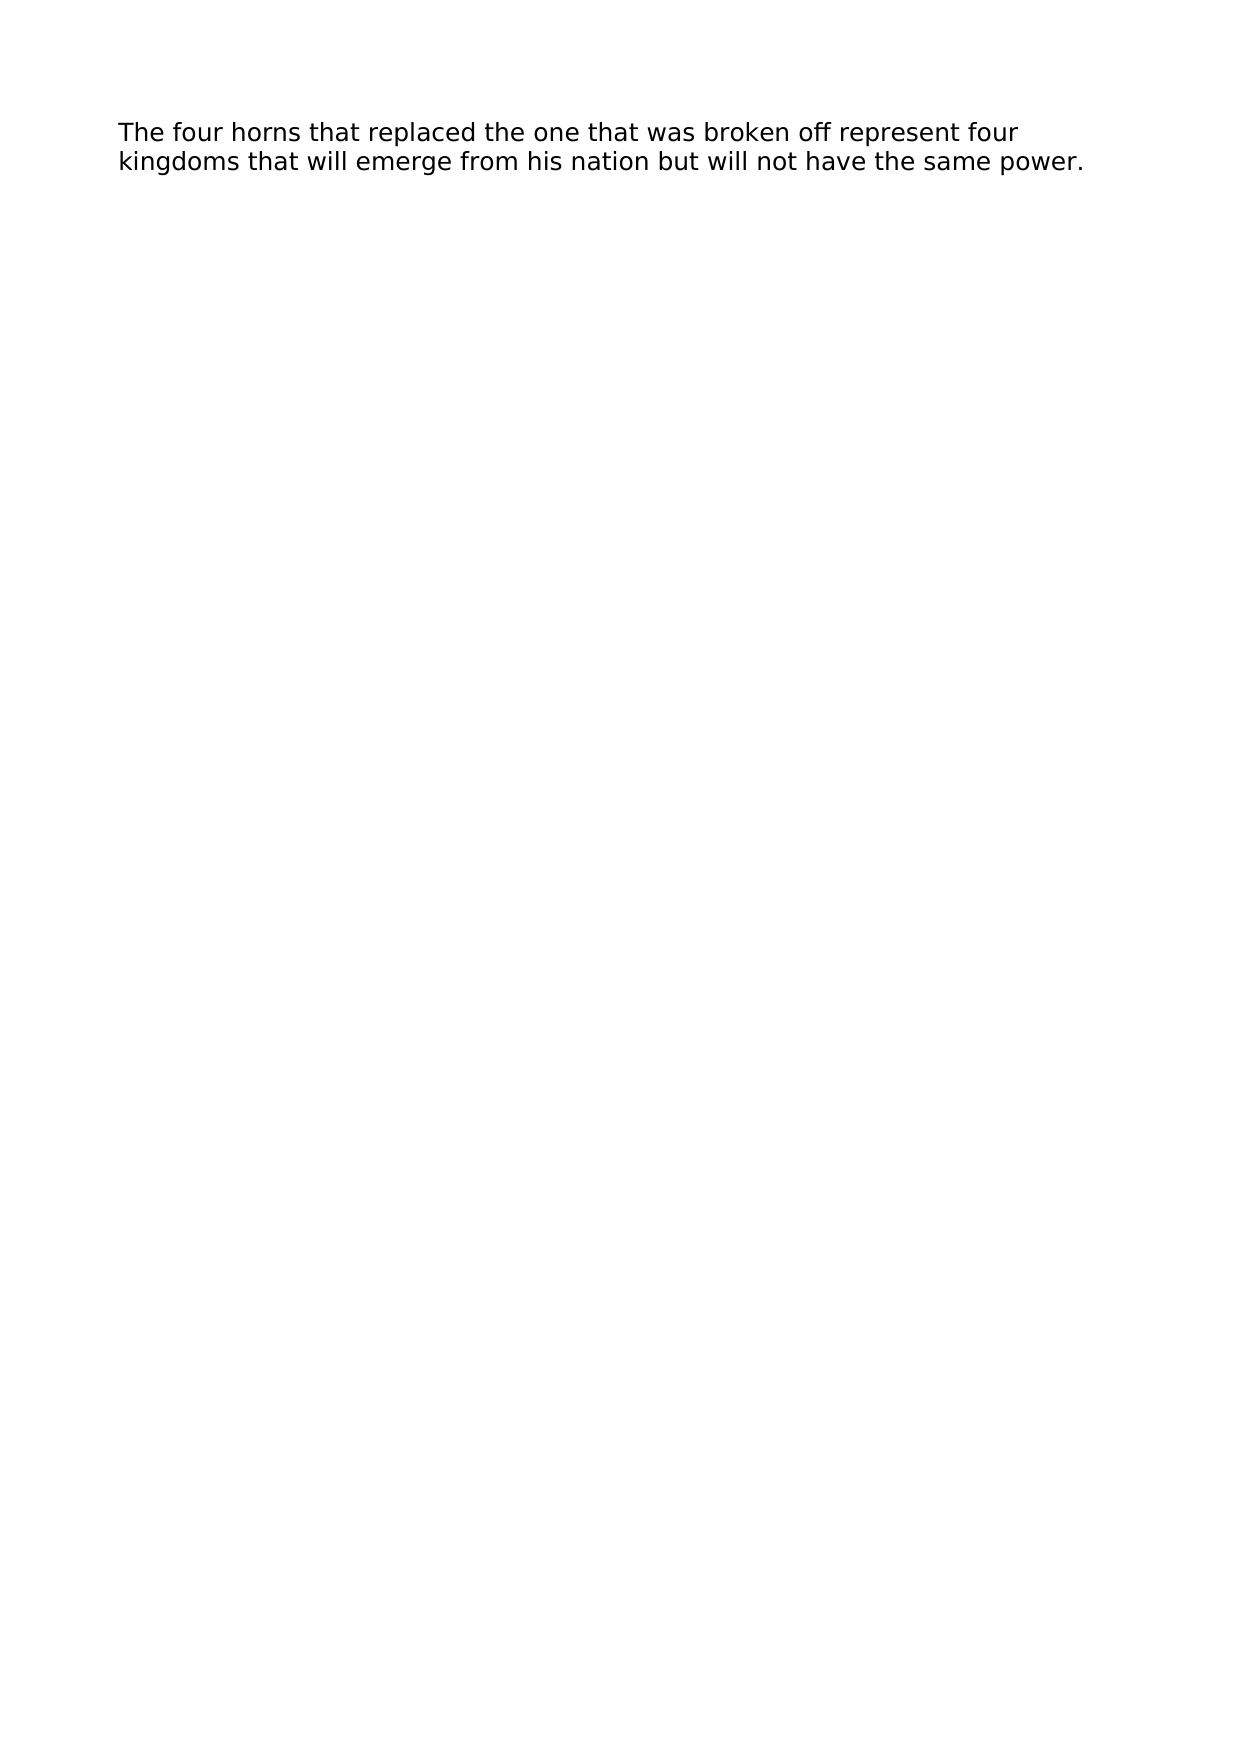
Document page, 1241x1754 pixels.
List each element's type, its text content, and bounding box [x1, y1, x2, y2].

text The four horns that replaced the one that was broken off represent four kingdoms that will emerge from his nation but will not have the same power. [118, 118, 1122, 176]
